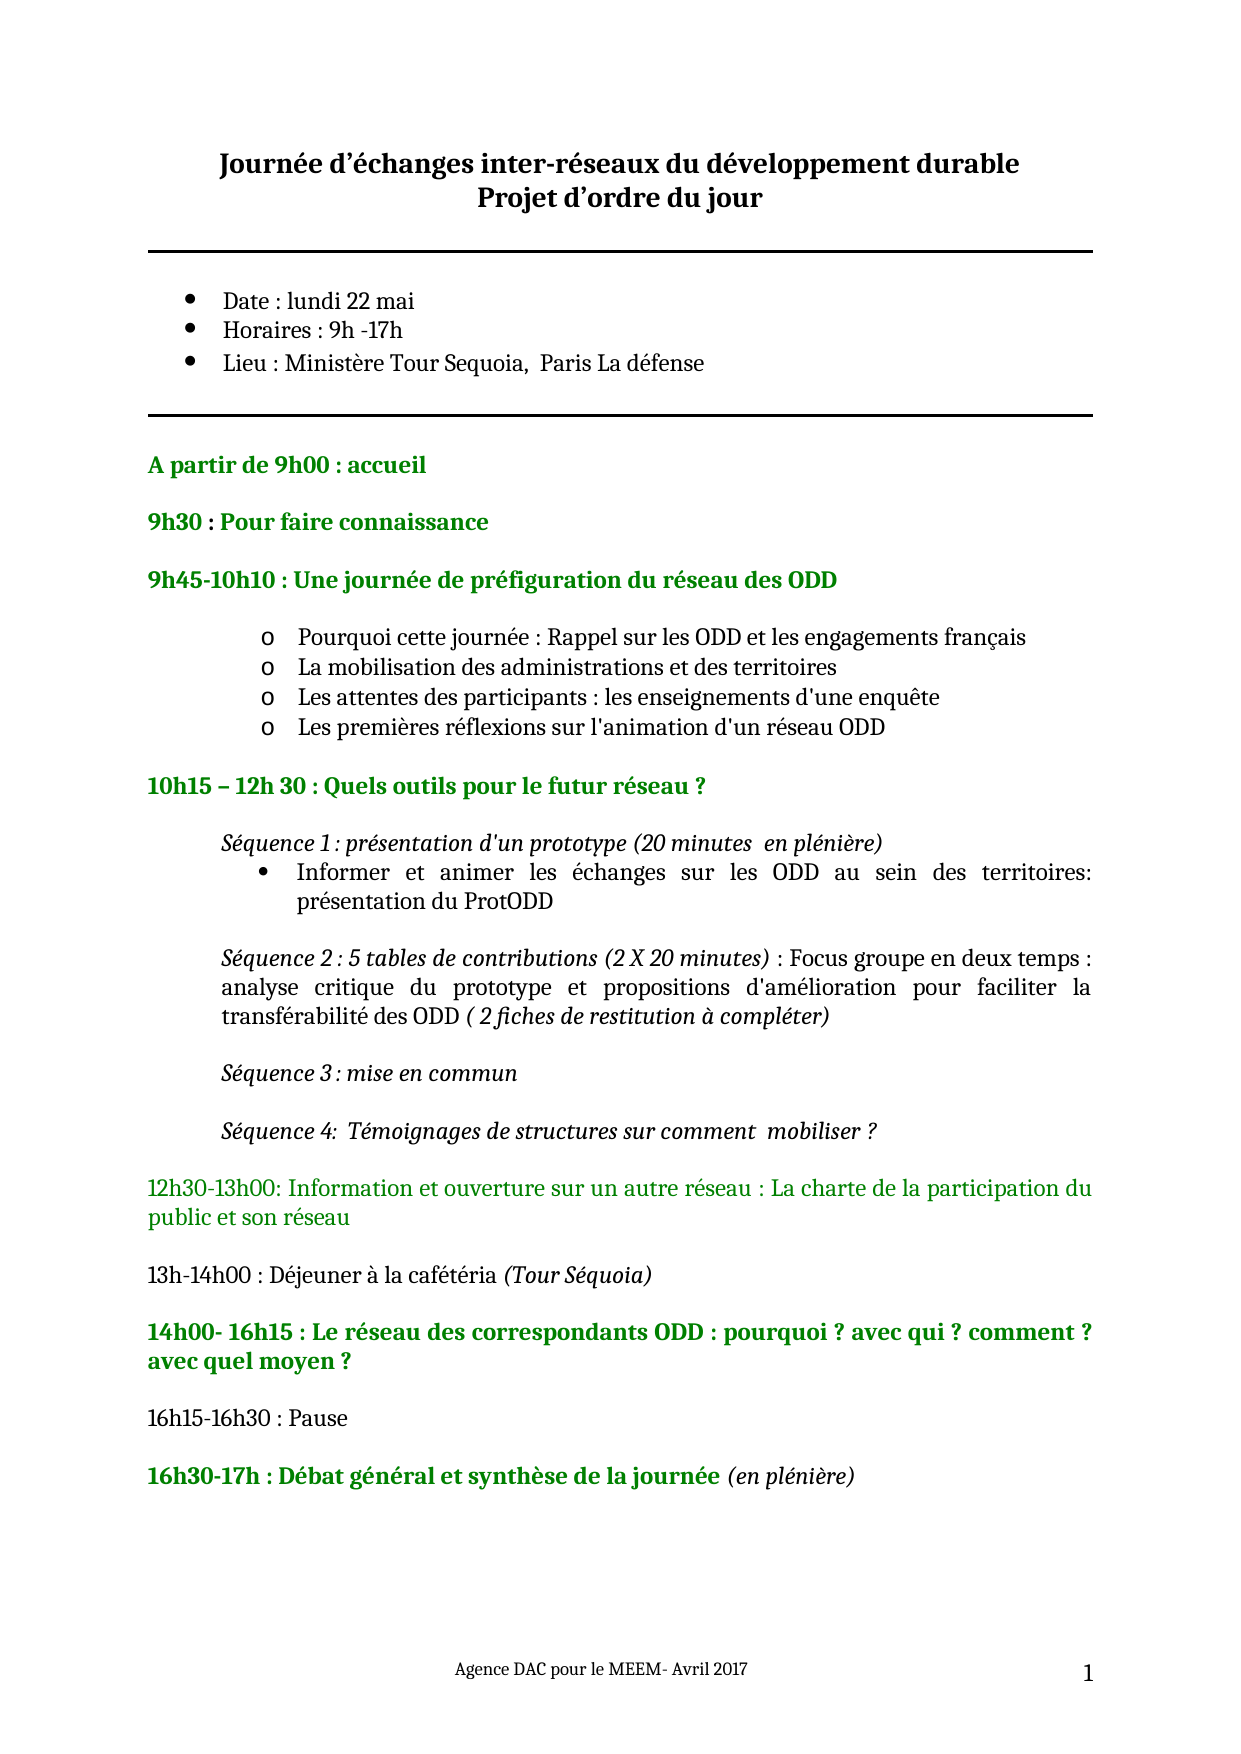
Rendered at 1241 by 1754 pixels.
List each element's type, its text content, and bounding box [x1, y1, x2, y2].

list Horaires : 9h -17h [185, 316, 1093, 345]
list Les premières réflexions sur l'animation d'un réseau ODD [260, 713, 1093, 743]
text Projet d’ordre du jour [148, 181, 1093, 215]
text 16h30-17h : Débat général et synthèse de la journée (en plénière) [148, 1462, 1093, 1491]
list Pourquoi cette journée : Rappel sur les ODD et les engagements français [260, 623, 1093, 653]
text 14h00- 16h15 : Le réseau des correspondants ODD : pourquoi ? avec qui ? comment ? avec quel moyen ? [148, 1318, 1093, 1376]
text A partir de 9h00 : accueil [148, 451, 1093, 479]
text Séquence 1 : présentation d'un prototype (20 minutes en plénière) [221, 829, 1093, 858]
text 9h45-10h10 : Une journée de préfiguration du réseau des ODD [148, 566, 1093, 594]
list Lieu : Ministère Tour Sequoia, Paris La défense [185, 345, 1093, 378]
text Journée d’échanges inter-réseaux du développement durable [148, 148, 1093, 181]
list Date : lundi 22 mai [185, 287, 1093, 316]
text Séquence 3 : mise en commun [221, 1059, 1093, 1088]
list Informer et animer les échanges sur les ODD au sein des territoires: présentation du ProtODD [259, 858, 1093, 916]
list Les attentes des participants : les enseignements d'une enquête [260, 683, 1093, 713]
text 12h30-13h00: Information et ouverture sur un autre réseau : La charte de la participation du public et son réseau [148, 1174, 1093, 1232]
text 10h15 – 12h 30 : Quels outils pour le futur réseau ? [148, 772, 1093, 801]
text 16h15-16h30 : Pause [148, 1404, 1093, 1433]
text 9h30 : Pour faire connaissance [148, 508, 1093, 537]
text Séquence 4: Témoignages de structures sur comment mobiliser ? [221, 1117, 1093, 1146]
list La mobilisation des administrations et des territoires [260, 653, 1093, 683]
text 13h-14h00 : Déjeuner à la cafétéria (Tour Séquoia) [148, 1261, 1093, 1289]
text Séquence 2 : 5 tables de contributions (2 X 20 minutes) : Focus groupe en deux temps : analyse critique du prototype et propositions d'amélioration pour faciliter la transférabilité des ODD ( 2 fiches de restitution à compléter) [221, 944, 1093, 1031]
